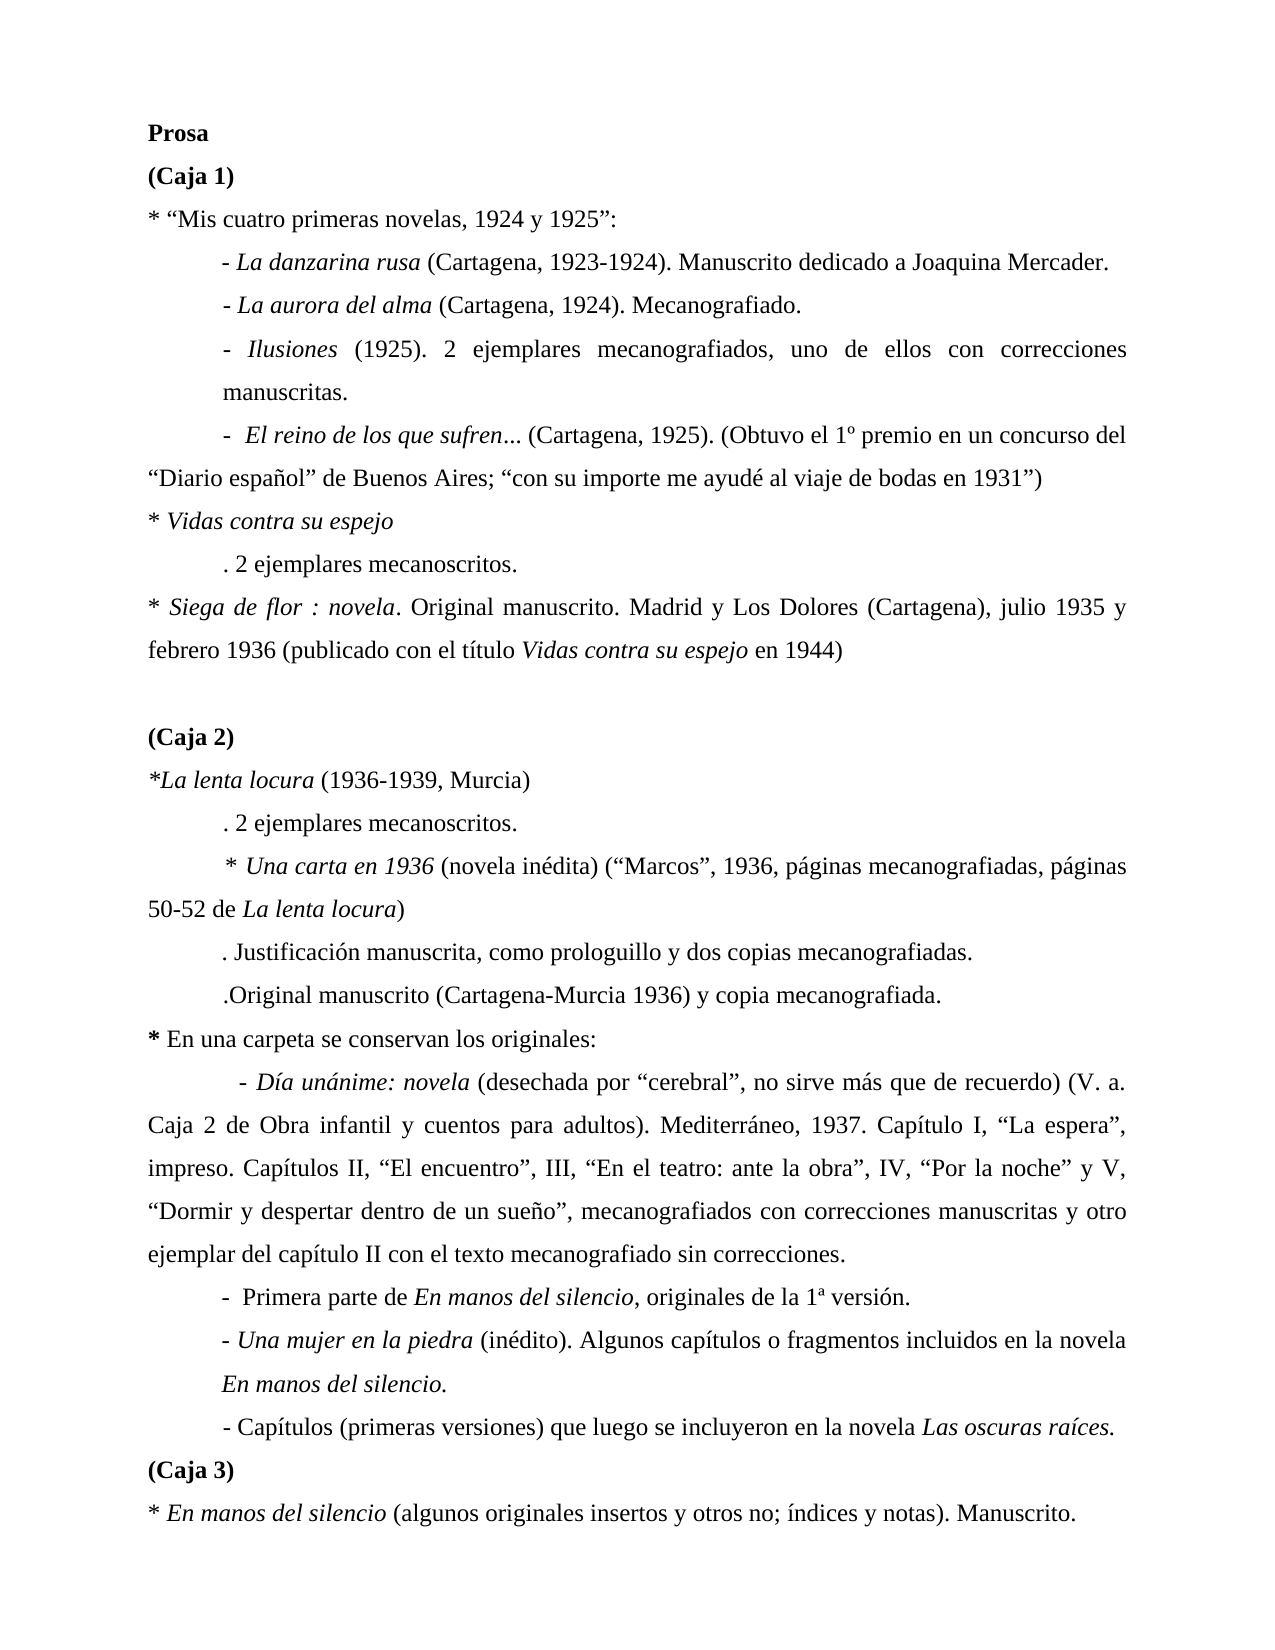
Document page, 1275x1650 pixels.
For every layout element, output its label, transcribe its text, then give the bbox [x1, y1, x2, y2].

text *La lenta locura (1936-1939, Murcia) [148, 765, 1127, 794]
text (Caja 1) [148, 161, 1127, 190]
text - La aurora del alma (Cartagena, 1924). Mecanografiado. [223, 291, 1127, 319]
text Prosa [148, 118, 1127, 147]
text * “Mis cuatro primeras novelas, 1924 y 1925”: [148, 204, 1127, 233]
text - Una mujer en la piedra (inédito). Algunos capítulos o fragmentos incluidos en la novela En manos del silencio. [221, 1326, 1127, 1397]
text * En una carpeta se conservan los originales: [148, 1024, 1127, 1052]
text .Original manuscrito (Cartagena-Murcia 1936) y copia mecanografiada. [148, 981, 1127, 1009]
text (Caja 3) [148, 1455, 1127, 1484]
text . 2 ejemplares mecanoscritos. [148, 808, 1127, 837]
text . Justificación manuscrita, como prologuillo y dos copias mecanografiadas. [148, 937, 1127, 966]
text - Día unánime: novela (desechada por “cerebral”, no sirve más que de recuerdo) (V. a. Caja 2 de Obra infantil y cuentos para adultos). Mediterráneo, 1937. Capítulo I, “La espera”, impreso. Capítulos II, “El encuentro”, III, “En el teatro: ante la obra”, IV, “Por la noche” y V, “Dormir y despertar dentro de un sueño”, mecanografiados con correcciones manuscritas y otro ejemplar del capítulo II con el texto mecanografiado sin correcciones. [148, 1067, 1127, 1268]
text * Una carta en 1936 (novela inédita) (“Marcos”, 1936, páginas mecanografiadas, páginas 50-52 de La lenta locura) [148, 851, 1127, 923]
text - Ilusiones (1925). 2 ejemplares mecanografiados, uno de ellos con correcciones manuscritas. [223, 334, 1127, 406]
text - Capítulos (primeras versiones) que luego se incluyeron en la novela Las oscuras raíces. [148, 1412, 1127, 1441]
text * Siega de flor : novela. Original manuscrito. Madrid y Los Dolores (Cartagena), julio 1935 y febrero 1936 (publicado con el título Vidas contra su espejo en 1944) [148, 592, 1127, 664]
text (Caja 2) [148, 722, 1127, 751]
text * Vidas contra su espejo [148, 506, 1127, 535]
text . 2 ejemplares mecanoscritos. [148, 549, 1127, 578]
text * En manos del silencio (algunos originales insertos y otros no; índices y notas). Manuscrito. [148, 1498, 1127, 1527]
text - El reino de los que sufren... (Cartagena, 1925). (Obtuvo el 1º premio en un concurso del “Diario español” de Buenos Aires; “con su importe me ayudé al viaje de bodas en 1931”) [148, 420, 1127, 492]
text - La danzarina rusa (Cartagena, 1923-1924). Manuscrito dedicado a Joaquina Mercader. [148, 247, 1127, 276]
text - Primera parte de En manos del silencio, originales de la 1ª versión. [148, 1282, 1127, 1311]
